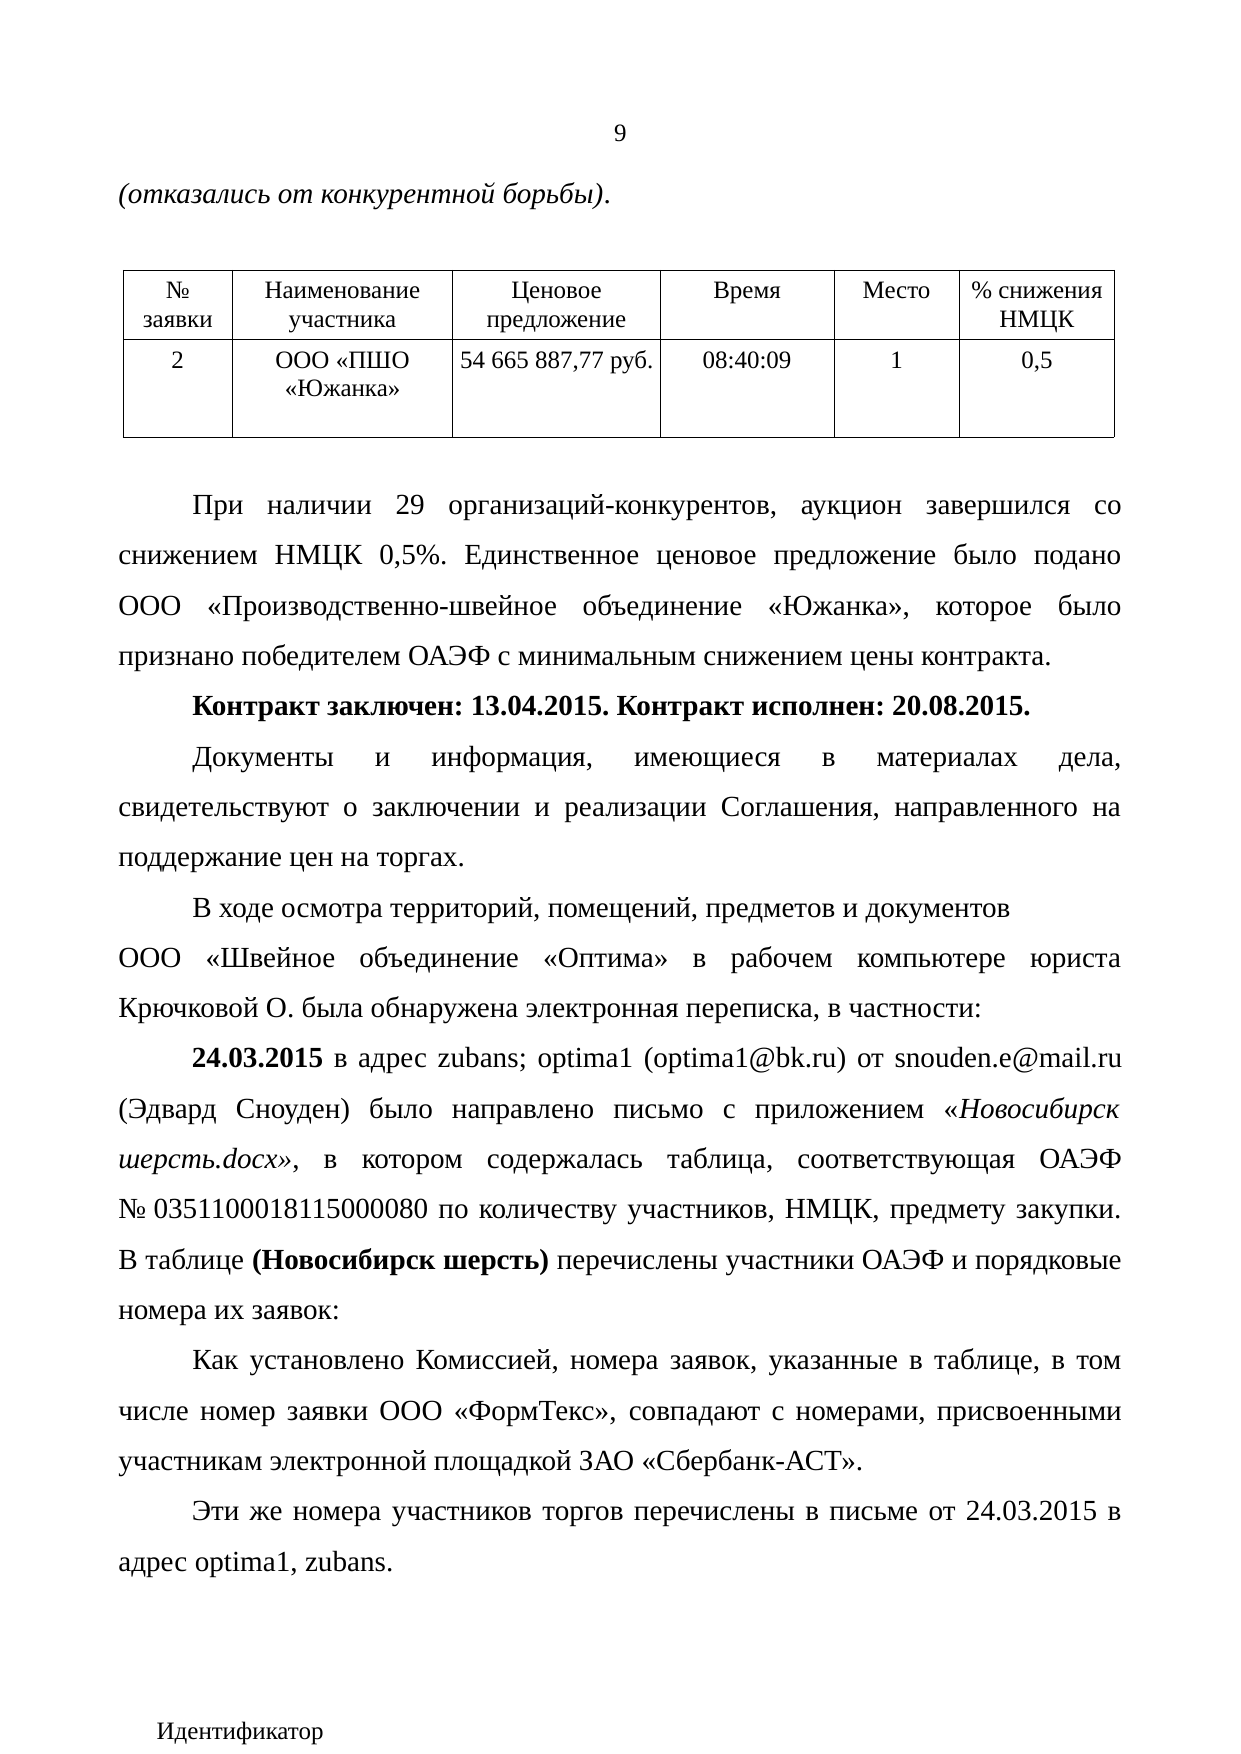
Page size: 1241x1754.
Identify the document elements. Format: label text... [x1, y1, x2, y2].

text В ходе осмотра территорий, помещений, предметов и документов ООО «Швейное объединение «Оптима» в рабочем компьютере юриста Крючковой О. была обнаружена электронная переписка, в частности: [118, 890, 1122, 1024]
text Контракт заключен: 13.04.2015. Контракт исполнен: 20.08.2015. [118, 688, 1122, 722]
text При наличии 29 организаций-конкурентов, аукцион завершился со снижением НМЦК 0,5%. Единственное ценовое предложение было подано ООО «Производственно-швейное объединение «Южанка», которое было признано победителем ОАЭФ с минимальным снижением цены контракта. [118, 487, 1122, 672]
table_header Ценовое предложение [453, 271, 660, 339]
table_cell 08:40:09 [661, 340, 834, 437]
table_header Наименование участника [233, 271, 452, 339]
text Эти же номера участников торгов перечислены в письме от 24.03.2015 в адрес optima1, zubans. [118, 1493, 1122, 1577]
table_header % снижения НМЦК [960, 271, 1114, 339]
table_cell 54 665 887,77 руб. [453, 340, 660, 437]
table_cell 2 [124, 340, 232, 437]
table_header Время [661, 271, 834, 339]
table_header № заявки [124, 271, 232, 339]
text 24.03.2015 в адрес zubans; optima1 (optima1@bk.ru) от snouden.e@mail.ru (Эдвард Сноуден) было направлено письмо с приложением «Новосибирск шерсть.docx», в котором содержалась таблица, соответствующая ОАЭФ № 0351100018115000080 по количеству участников, НМЦК, предмету закупки. В таблице (Новосибирск шерсть) перечислены участники ОАЭФ и порядковые номера их заявок: [118, 1041, 1122, 1326]
table_cell 0,5 [960, 340, 1114, 437]
table_cell 1 [835, 340, 959, 437]
table_cell ООО «ПШО «Южанка» [233, 340, 452, 437]
text Документы и информация, имеющиеся в материалах дела, свидетельствуют о заключении и реализации Соглашения, направленного на поддержание цен на торгах. [118, 739, 1122, 873]
text (отказались от конкурентной борьбы). [118, 176, 1122, 210]
text Как установлено Комиссией, номера заявок, указанные в таблице, в том числе номер заявки ООО «ФормТекс», совпадают с номерами, присвоенными участникам электронной площадкой ЗАО «Сбербанк-АСТ». [118, 1342, 1122, 1477]
table_header Место [835, 271, 959, 339]
